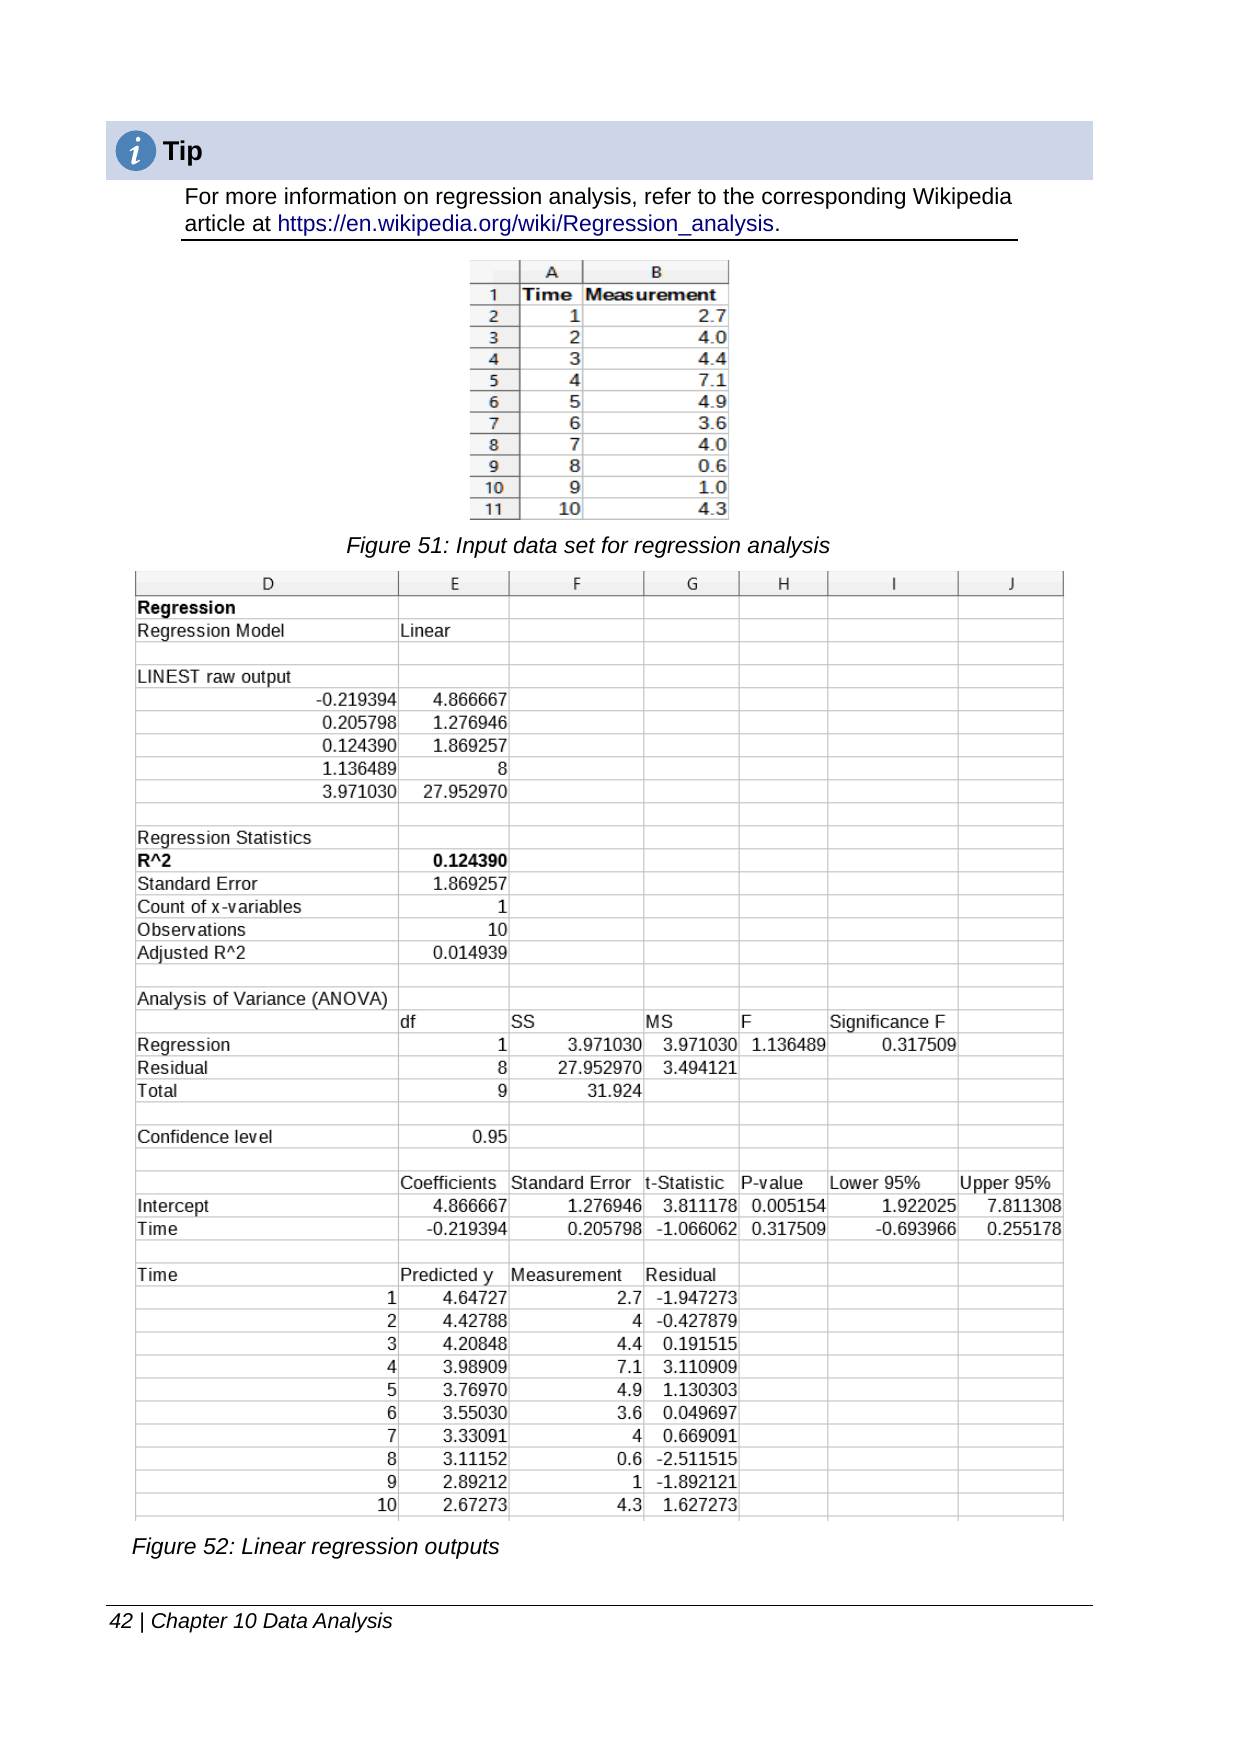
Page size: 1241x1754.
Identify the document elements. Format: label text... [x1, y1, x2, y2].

picture [134, 571, 1065, 1521]
picture [469, 260, 730, 520]
subtitle Tip [106, 121, 1093, 180]
text Figure 51: Input data set for regression analysis [346, 532, 853, 558]
text Figure 52: Linear regression outputs [132, 1533, 1067, 1559]
text For more information on regression analysis, refer to the corresponding Wikipedia article at https://en.wikipedia.org/wiki/Regression_analysis. [181, 180, 1018, 239]
